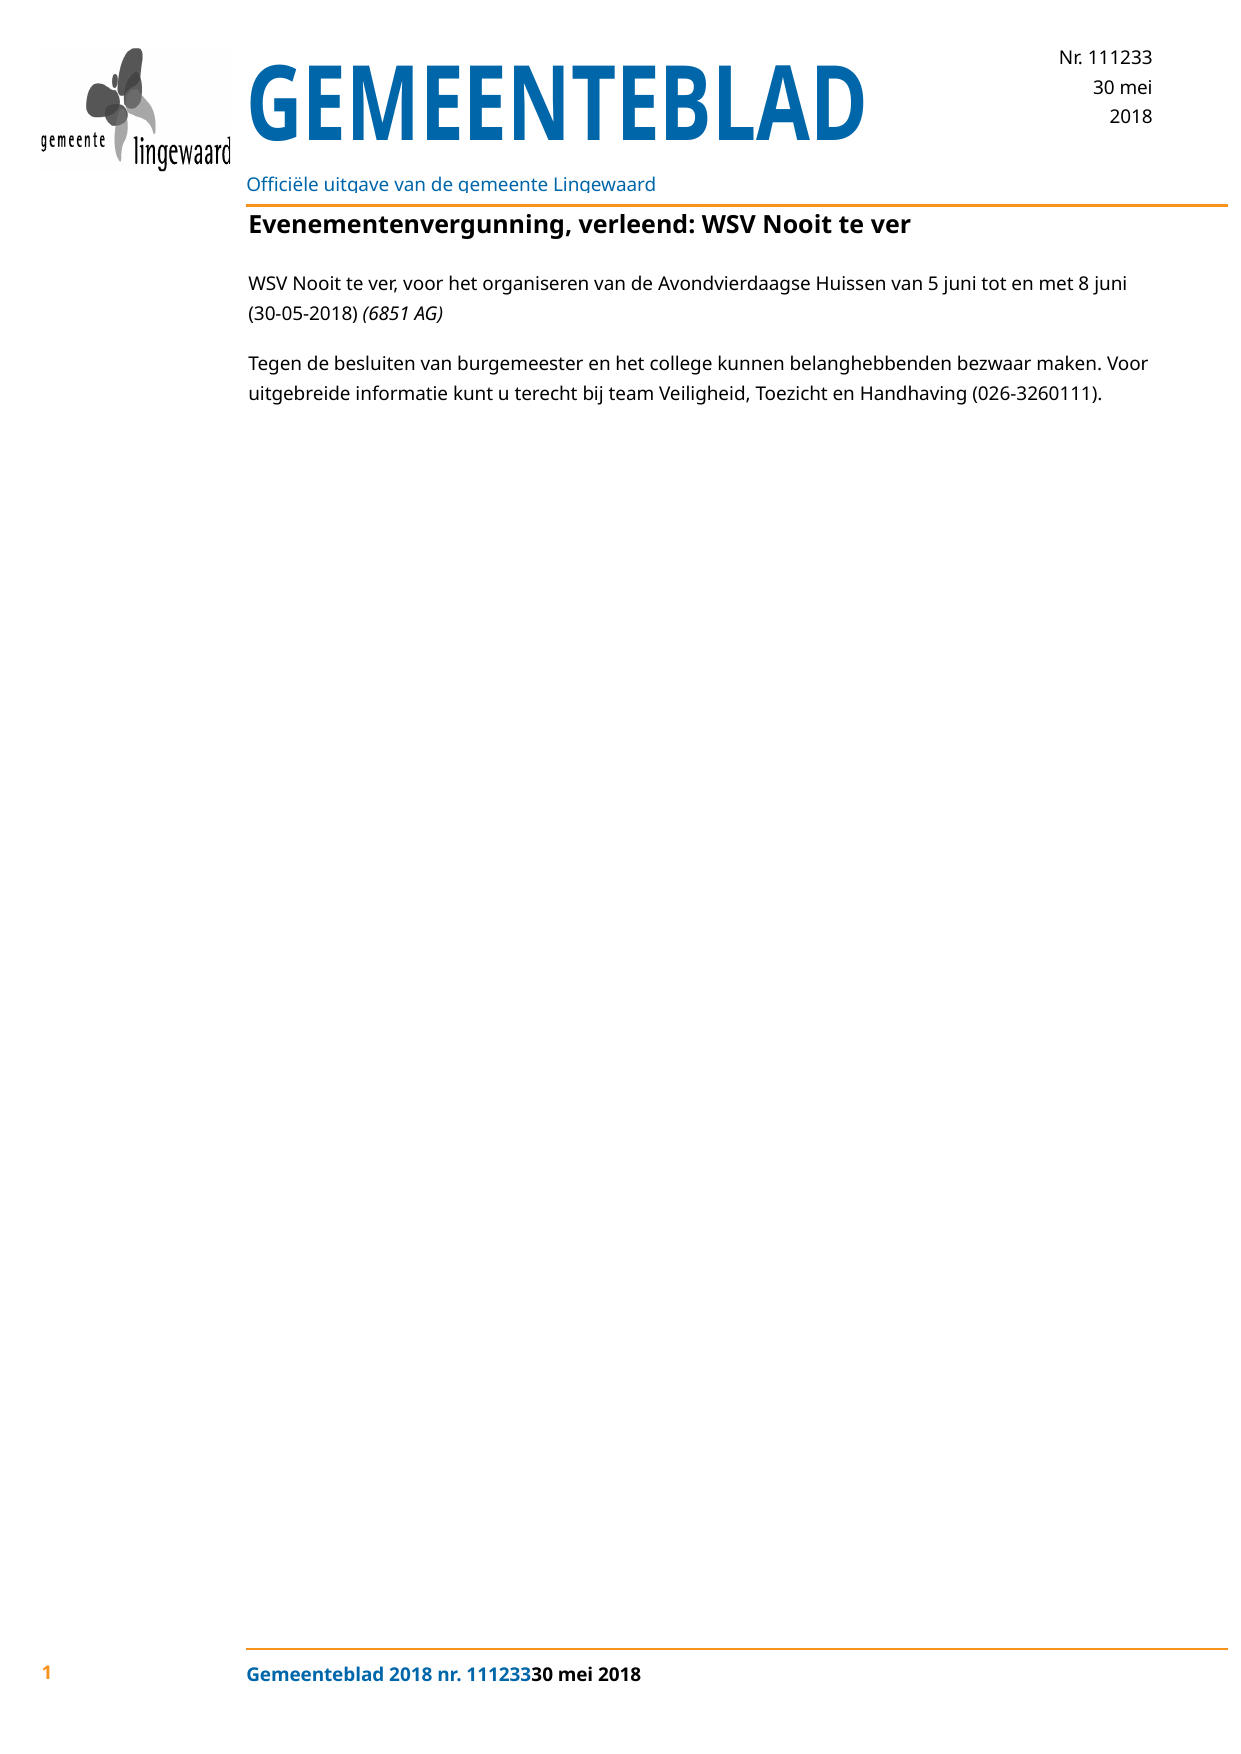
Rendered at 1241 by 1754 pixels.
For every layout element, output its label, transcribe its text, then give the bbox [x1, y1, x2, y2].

text WSV Nooit te ver, voor het organiseren van de Avondvierdaagse Huissen van 5 juni tot en met 8 juni (30-05-2018) (6851 AG) [248, 270, 1152, 326]
text Tegen de besluiten van burgemeester en het college kunnen belanghebbenden bezwaar maken. Voor uitgebreide informatie kunt u terecht bij team Veiligheid, Toezicht en Handhaving (026-3260111). [248, 350, 1152, 406]
picture [41, 47, 231, 172]
text Evenementenvergunning, verleend: WSV Nooit te ver [248, 207, 1152, 241]
